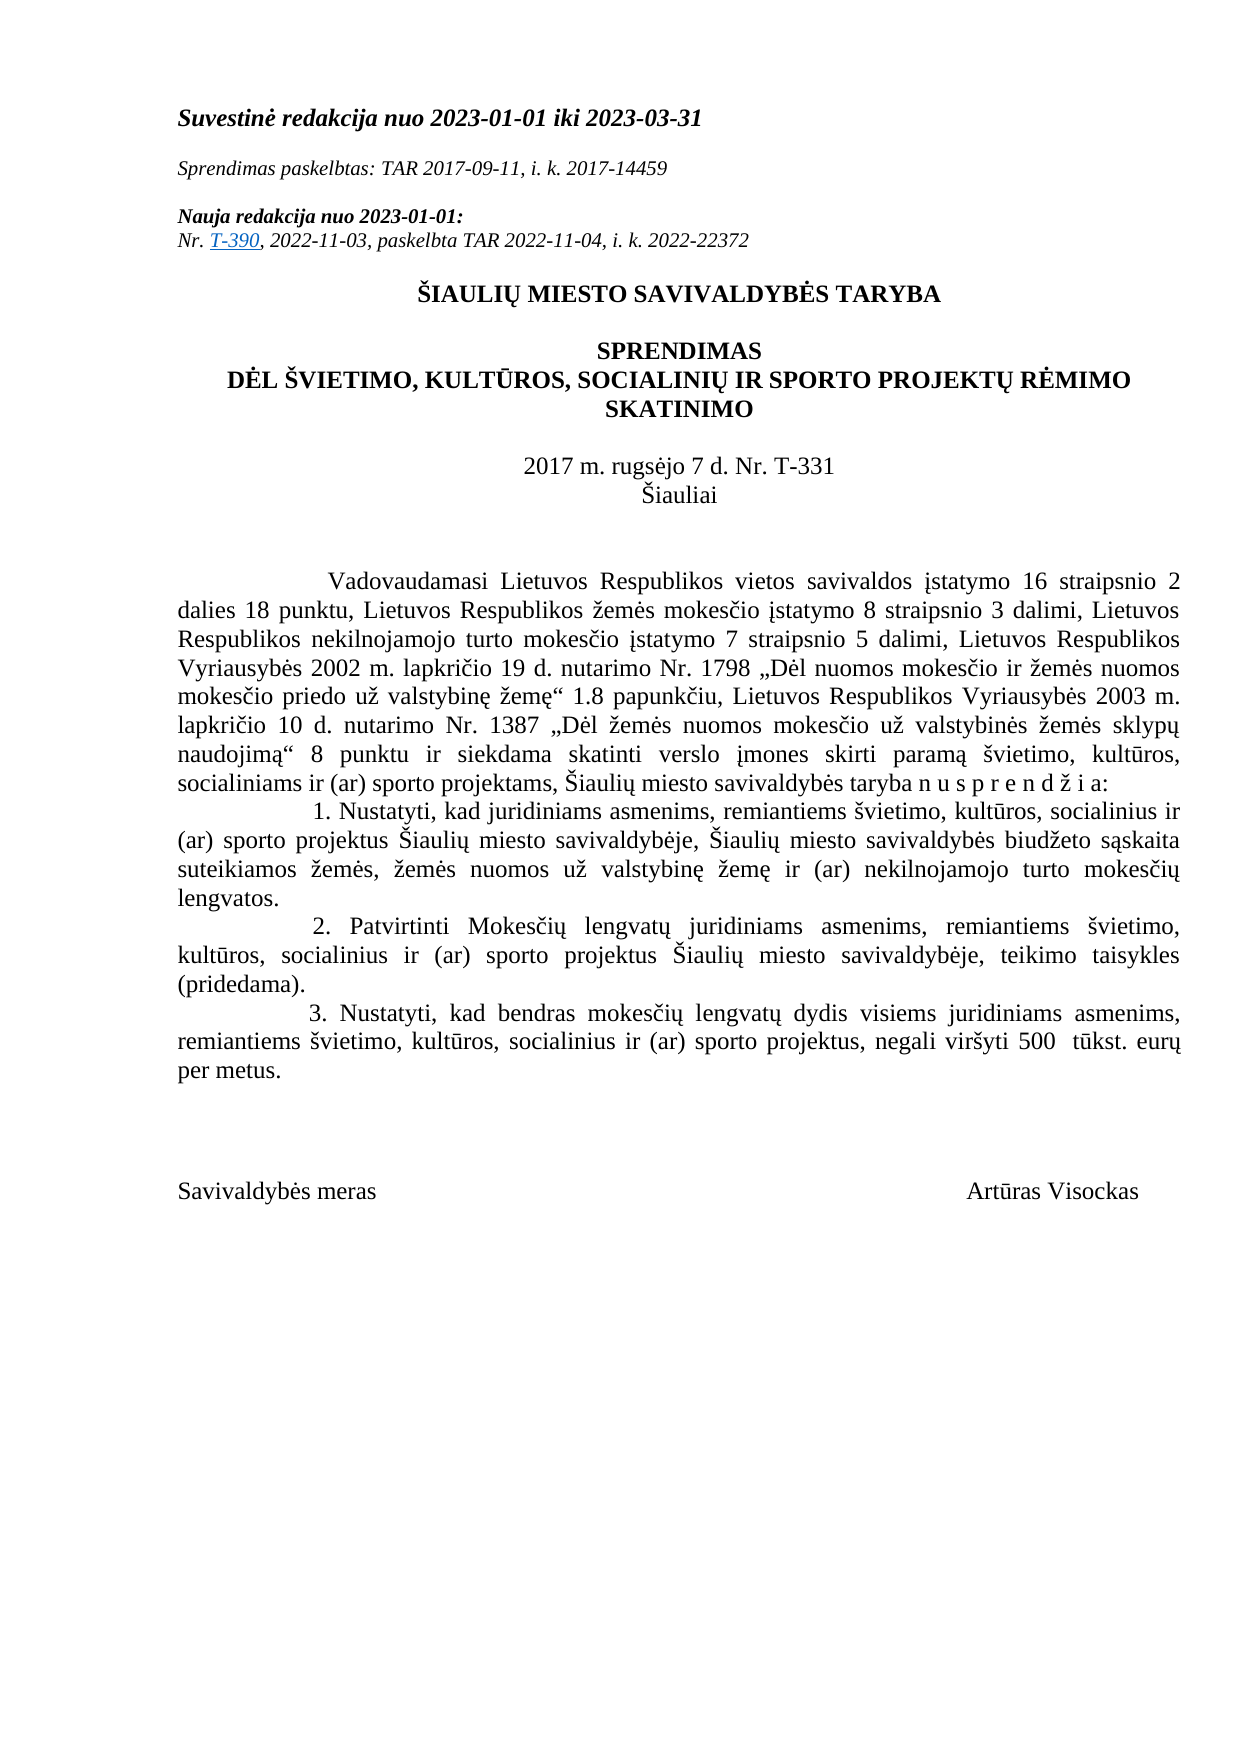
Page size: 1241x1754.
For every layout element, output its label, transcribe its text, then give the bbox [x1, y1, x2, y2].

text 2. Patvirtinti Mokesčių lengvatų juridiniams asmenims, remiantiems švietimo, kultūros, socialinius ir (ar) sporto projektus Šiaulių miesto savivaldybėje, teikimo taisykles (pridedama). [177, 911, 1181, 998]
text Šiauliai [177, 480, 1181, 509]
text Sprendimas paskelbtas: TAR 2017-09-11, i. k. 2017-14459 [177, 156, 1181, 180]
text ŠIAULIŲ MIESTO SAVIVALDYBĖS TARYBA [177, 279, 1181, 308]
text DĖL ŠVIETIMO, KULTŪROS, SOCIALINIŲ IR SPORTO PROJEKTŲ RĖMIMO SKATINIMO [177, 365, 1181, 423]
text Savivaldybės meras Artūras Visockas [177, 1176, 1181, 1205]
text 3. Nustatyti, kad bendras mokesčių lengvatų dydis visiems juridiniams asmenims, remiantiems švietimo, kultūros, socialinius ir (ar) sporto projektus, negali viršyti 500 tūkst. eurų per metus. [177, 998, 1181, 1084]
text 2017 m. rugsėjo 7 d. Nr. T-331 [177, 451, 1181, 480]
text Suvestinė redakcija nuo 2023-01-01 iki 2023-03-31 [177, 103, 1181, 132]
text 1. Nustatyti, kad juridiniams asmenims, remiantiems švietimo, kultūros, socialinius ir (ar) sporto projektus Šiaulių miesto savivaldybėje, Šiaulių miesto savivaldybės biudžeto sąskaita suteikiamos žemės, žemės nuomos už valstybinę žemę ir (ar) nekilnojamojo turto mokesčių lengvatos. [177, 796, 1181, 911]
text Nauja redakcija nuo 2023-01-01: [177, 204, 1181, 228]
text SPRENDIMAS [177, 336, 1181, 365]
text Vadovaudamasi Lietuvos Respublikos vietos savivaldos įstatymo 16 straipsnio 2 dalies 18 punktu, Lietuvos Respublikos žemės mokesčio įstatymo 8 straipsnio 3 dalimi, Lietuvos Respublikos nekilnojamojo turto mokesčio įstatymo 7 straipsnio 5 dalimi, Lietuvos Respublikos Vyriausybės 2002 m. lapkričio 19 d. nutarimo Nr. 1798 „Dėl nuomos mokesčio ir žemės nuomos mokesčio priedo už valstybinę žemę“ 1.8 papunkčiu, Lietuvos Respublikos Vyriausybės 2003 m. lapkričio 10 d. nutarimo Nr. 1387 „Dėl žemės nuomos mokesčio už valstybinės žemės sklypų naudojimą“ 8 punktu ir siekdama skatinti verslo įmones skirti paramą švietimo, kultūros, socialiniams ir (ar) sporto projektams, Šiaulių miesto savivaldybės taryba n u s p r e n d ž i a: [177, 566, 1181, 796]
text Nr. T-390, 2022-11-03, paskelbta TAR 2022-11-04, i. k. 2022-22372 [177, 228, 1181, 252]
